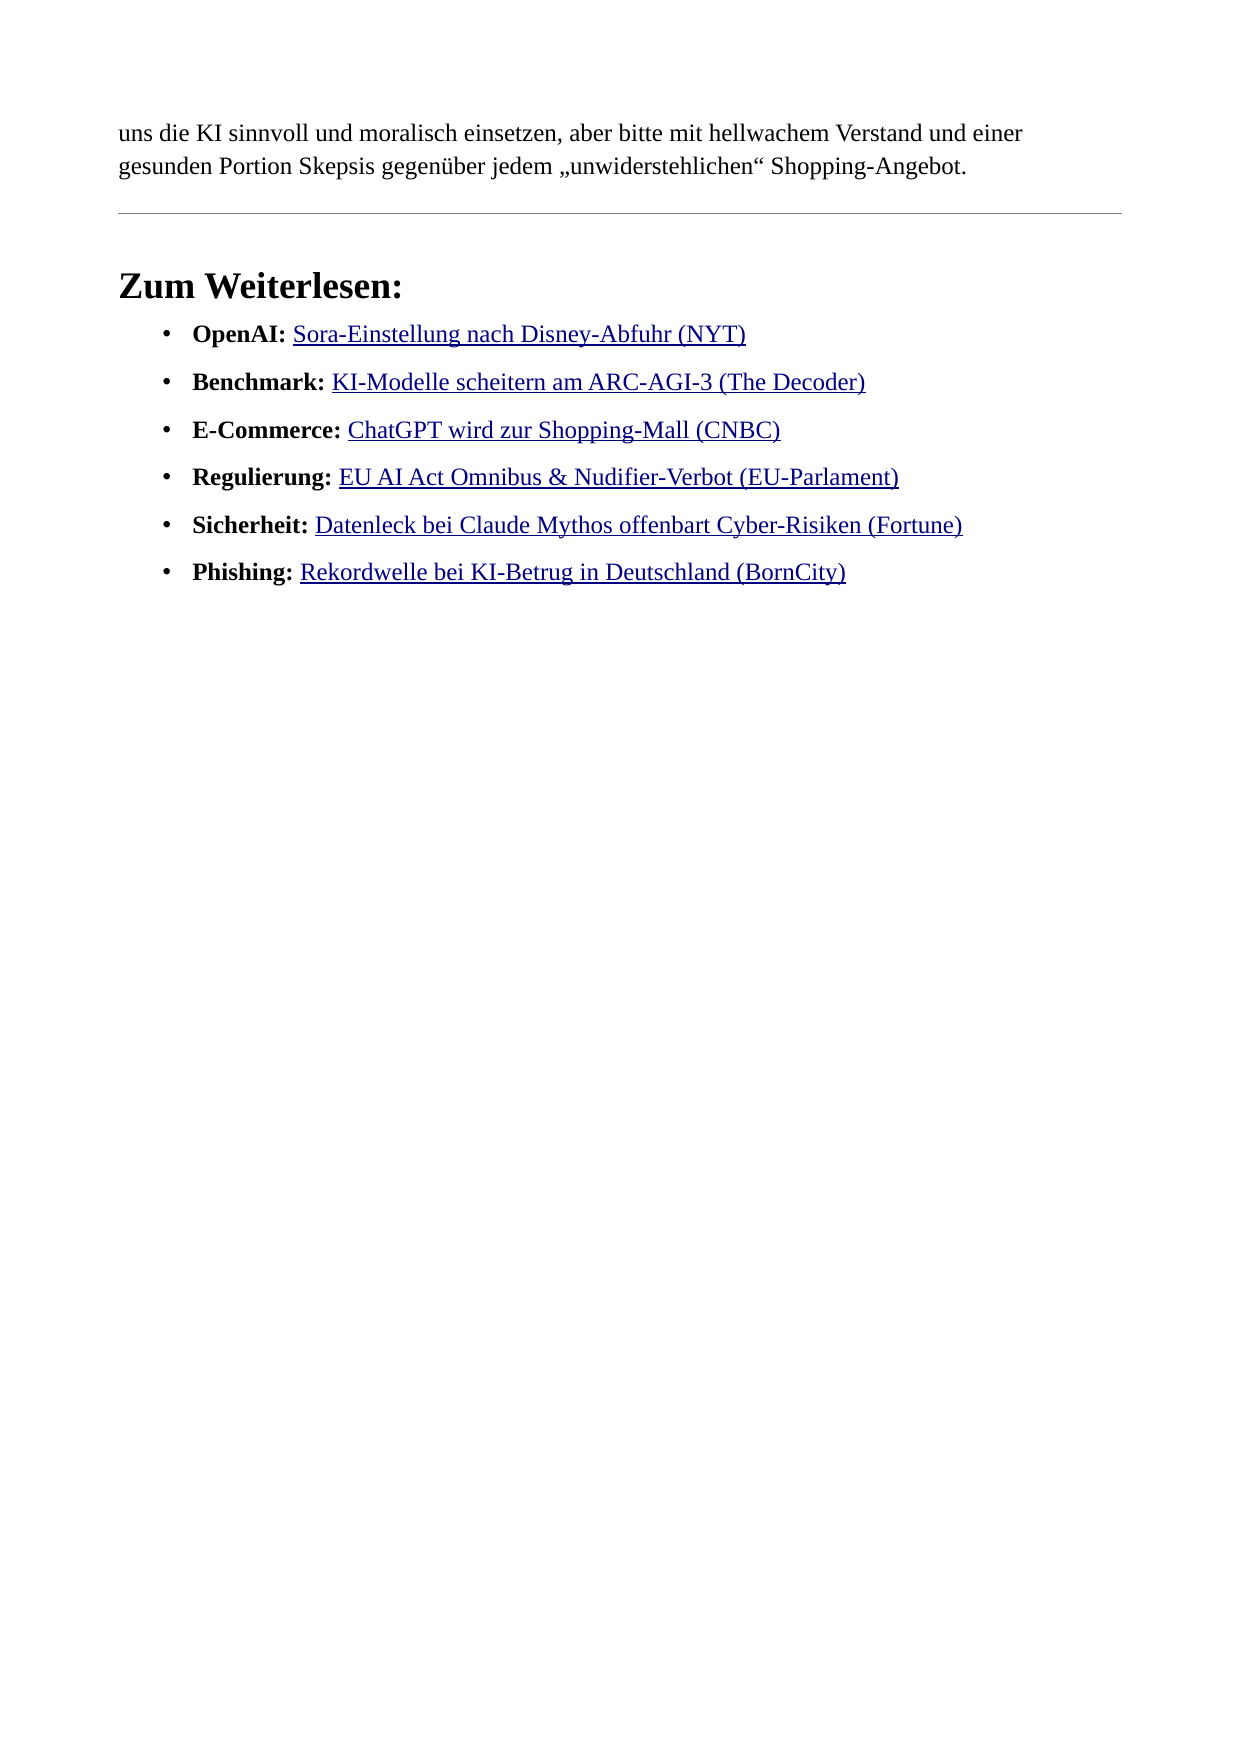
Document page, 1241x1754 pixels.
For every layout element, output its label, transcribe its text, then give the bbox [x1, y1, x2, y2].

subtitle Zum Weiterlesen: [118, 264, 1122, 307]
text uns die KI sinnvoll und moralisch einsetzen, aber bitte mit hellwachem Verstand und einer gesunden Portion Skepsis gegenüber jedem „unwiderstehlichen“ Shopping-Angebot. [118, 118, 1122, 180]
list Phishing: Rekordwelle bei KI-Betrug in Deutschland (BornCity) [162, 557, 1122, 586]
list OpenAI: Sora-Einstellung nach Disney-Abfuhr (NYT) [162, 319, 1122, 348]
list E-Commerce: ChatGPT wird zur Shopping-Mall (CNBC) [162, 415, 1122, 443]
list Sicherheit: Datenleck bei Claude Mythos offenbart Cyber-Risiken (Fortune) [162, 510, 1122, 539]
list Benchmark: KI-Modelle scheitern am ARC-AGI-3 (The Decoder) [162, 367, 1122, 396]
list Regulierung: EU AI Act Omnibus & Nudifier-Verbot (EU-Parlament) [162, 462, 1122, 491]
